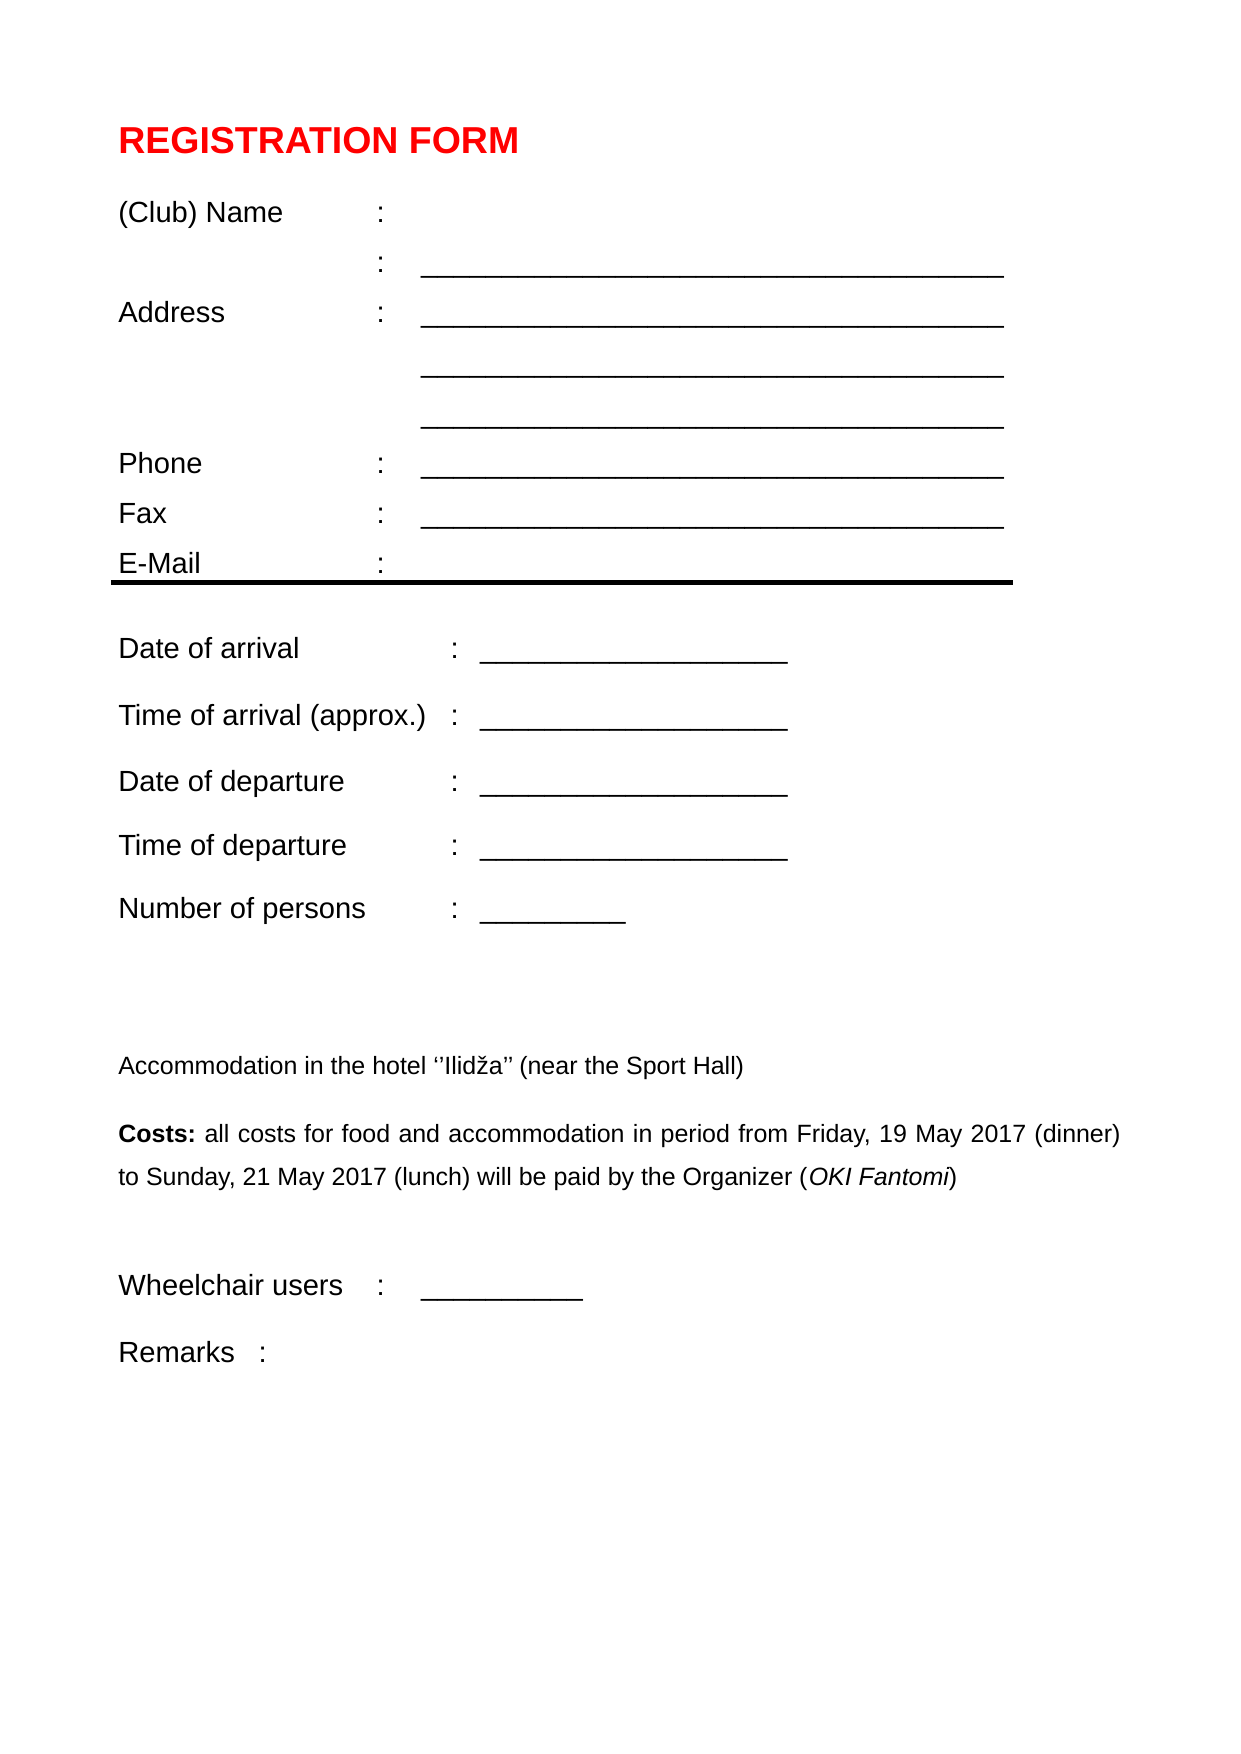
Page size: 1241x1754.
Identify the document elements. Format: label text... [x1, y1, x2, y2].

table_header [414, 195, 1013, 245]
table_cell __________ [414, 1255, 1011, 1335]
table_cell ____________________________________ [414, 496, 1013, 546]
table_cell Wheelchair users [111, 1255, 369, 1335]
table_header (Club) Name [111, 195, 369, 245]
table_cell : [369, 295, 413, 446]
table_cell : [251, 1335, 295, 1385]
table_cell ___________________ [473, 698, 797, 764]
table_cell [111, 245, 369, 295]
table_cell [295, 1335, 1011, 1385]
table_cell [1011, 1255, 1065, 1335]
table_header ___________________ [473, 618, 797, 697]
table_cell : [443, 765, 472, 828]
table_cell : [369, 496, 413, 546]
table_cell : [443, 828, 472, 891]
table_cell Remarks [111, 1335, 251, 1385]
table_header [576, 1205, 1065, 1255]
table_header [111, 1205, 546, 1255]
table_cell : [443, 698, 472, 764]
text Costs: all costs for food and accommodation in period from Friday, 19 May 2017 (dinner) to Sunday, 21 May 2017 (lunch) will be paid by the Organizer (OKI Fantomi) [118, 1119, 1122, 1191]
table_cell : [369, 546, 413, 580]
table_header : [369, 195, 413, 245]
subtitle REGISTRATION FORM [118, 118, 1122, 161]
text Accommodation in the hotel ‘’Ilidža’’ (near the Sport Hall) [118, 1051, 1122, 1079]
table_cell Address [111, 295, 369, 446]
table_cell Time of arrival (approx.) [111, 698, 443, 764]
table_cell : [369, 446, 413, 496]
table_header [546, 1205, 576, 1255]
table_cell ____________________________________ [414, 446, 1013, 496]
table_cell Number of persons [111, 891, 443, 958]
table_cell ___________________ [473, 765, 797, 828]
table_cell Phone [111, 446, 369, 496]
table_cell Time of departure [111, 828, 443, 891]
table_cell ____________________________________________________________________________________________________________ [414, 295, 1013, 446]
table_cell : [369, 1255, 413, 1335]
table_cell _________ [473, 891, 635, 958]
table_cell Date of departure [111, 765, 443, 828]
table_cell : [369, 245, 413, 295]
table_cell : [443, 891, 472, 958]
table_cell Fax [111, 496, 369, 546]
table_cell [635, 891, 797, 958]
table_cell ___________________ [473, 828, 797, 891]
table_header Date of arrival [111, 618, 443, 697]
table_header : [443, 618, 472, 697]
table_cell E-Mail [111, 546, 369, 580]
table_cell [414, 546, 1013, 580]
table_cell ____________________________________ [414, 245, 1013, 295]
table_cell [1011, 1335, 1065, 1385]
